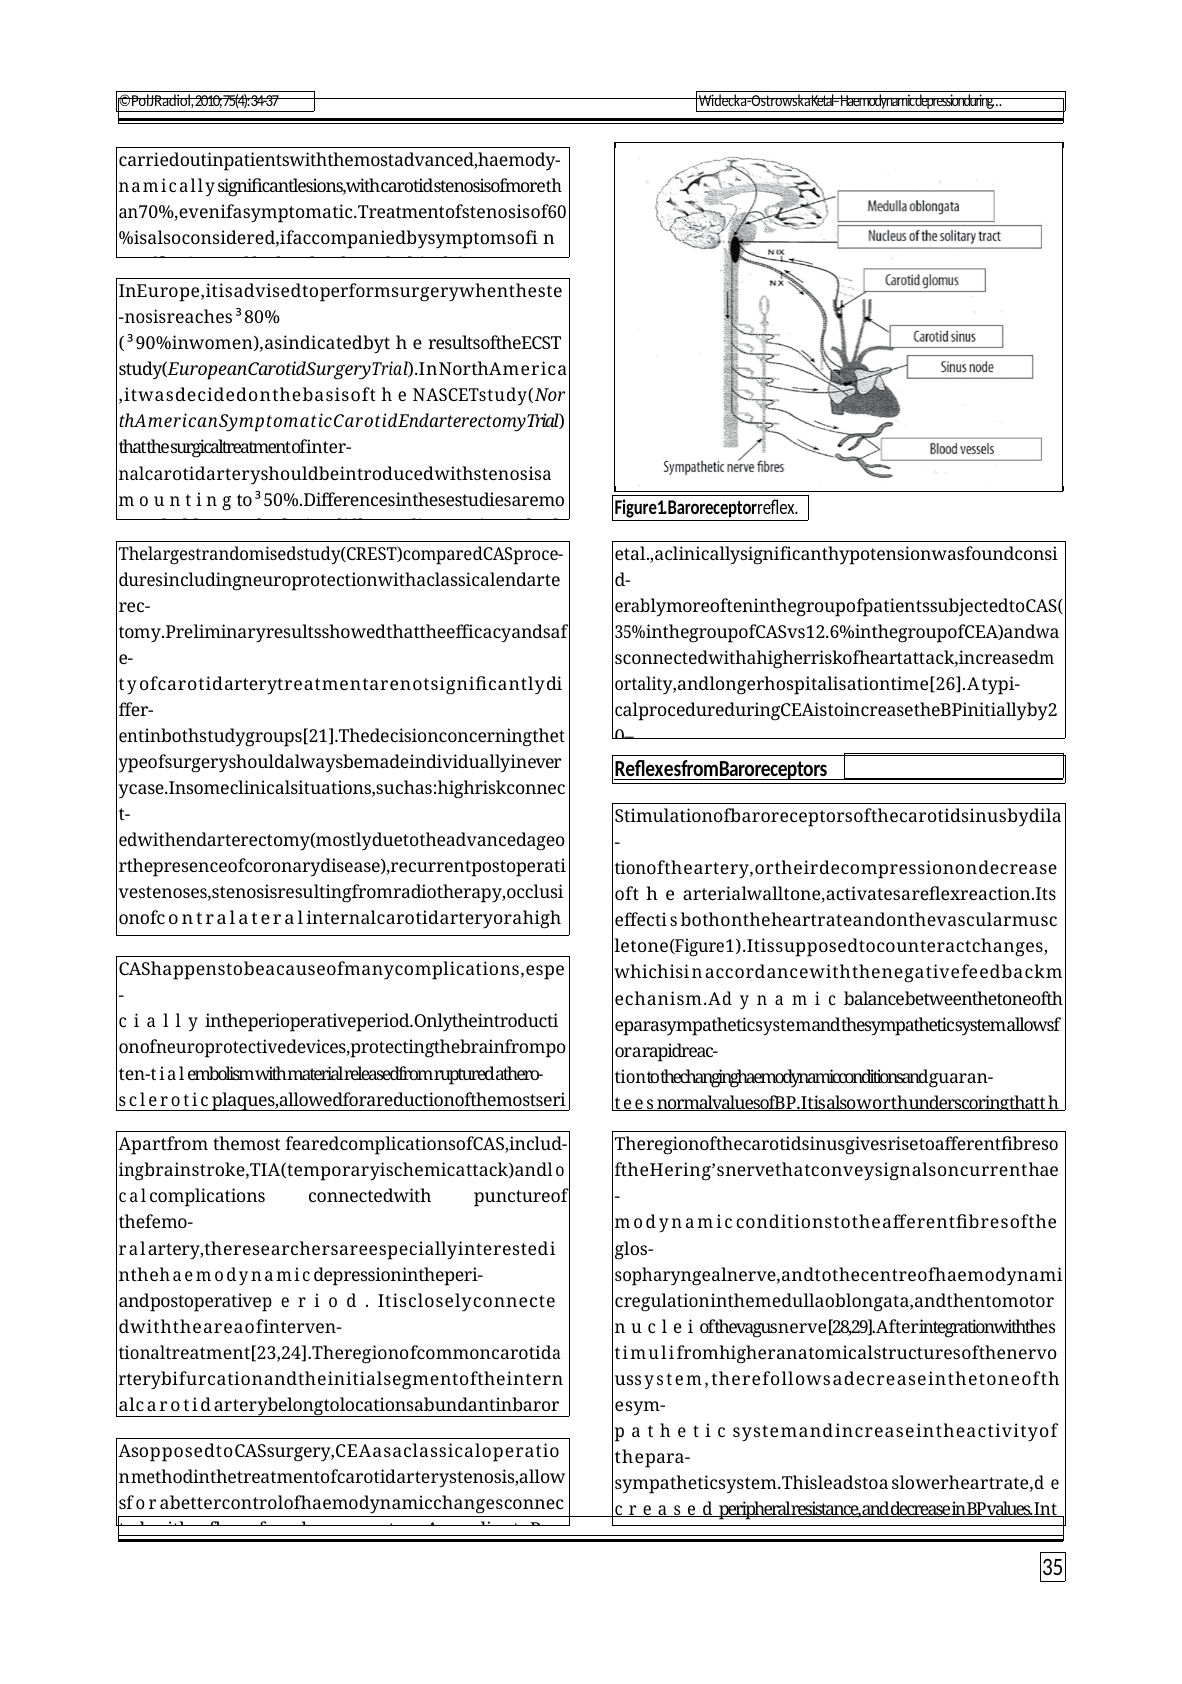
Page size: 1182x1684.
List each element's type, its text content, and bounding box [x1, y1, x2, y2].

text AsopposedtoCASsurgery,CEAasaclassicaloperationmethodinthetreatmentofcarotidarterystenosis,allowsforabettercontrolofhaemodynamicchangesconnectedwithreflexesfrombaroreceptors.AccordingtoParkBD [118, 1439, 567, 1516]
text [845, 756, 1063, 778]
text Stimulationofbaroreceptorsofthecarotidsinusbydila-tionoftheartery,ortheirdecompressionondecreaseofthearterialwalltone,activatesareflexreaction.Itseffectisbothontheheartrateandonthevascularmuscletone(Figure1).Itissupposedtocounteractchanges,whichisinaccordancewiththenegativefeedbackmechanism.Adynamicbalancebetweenthetoneoftheparasympatheticsystemandthesympatheticsystemallowsforarapidreac-tiontothechanginghaemodynamicconditionsandguaran-teesnormalvaluesofBP.Itisalsoworthunderscoringthatthereactivityofbaroreceptorsdecreaseswithage.Thatiswhythesearemainlytheolderpatientsthat(duetoahighsurgicalriskandpresenceofcomorbidities)aresubjectedtotranscutaneousCASprocedures. [614, 804, 1063, 1110]
text ReflexesfromBaroreceptors [614, 756, 844, 779]
text 35 [1042, 1553, 1065, 1581]
text CAShappenstobeacauseofmanycomplications,espe-ciallyintheperioperativeperiod.Onlytheintroductionofneuroprotectivedevices,protectingthebrainfrompoten-tialembolismwithmaterialreleasedfromrupturedathero-scleroticplaques,allowedforareductionofthemostseri-ouscomplications(stroke,death)andtheirmorecommonapplicationintheclinicalpractice[4,5,22,23]. [118, 957, 567, 1110]
picture [615, 148, 1062, 486]
text Thelargestrandomisedstudy(CREST)comparedCASproce-duresincludingneuroprotectionwithaclassicalendarterec-tomy.Preliminaryresultsshowedthattheefficacyandsafe-tyofcarotidarterytreatmentarenotsignificantlydiffer-entinbothstudygroups[21].Thedecisionconcerningthetypeofsurgeryshouldalwaysbemadeindividuallyineverycase.Insomeclinicalsituations,suchas:highriskconnect-edwithendarterectomy(mostlyduetotheadvancedageorthepresenceofcoronarydisease),recurrentpostoperativestenoses,stenosisresultingfromradiotherapy,occlusionofcontralateralinternalcarotidarteryorahighbifurcationofthecommoncarotidartery(C2–C3),thetranscutaneoustechniquesseemtobemoreadvantageous.However,incaseofantithrombotic treatment intolerance, coexistingrenaldisease,orunstableatheromatousplaque,itisadvisabletoqualifythepatienttosurgicalendarterectomy[12].Patients’preferencesarealsoimportant,asthosewhomaychoose,decideonlessinvasiveprocedures. [118, 542, 567, 935]
text carriedoutinpatientswiththemostadvanced,haemody-namicallysignificantlesions,withcarotidstenosisofmorethan70%,evenifasymptomatic.Treatmentofstenosisof60%isalsoconsidered,ifaccompaniedbysymptomsofinsufficientbloodsupplytothecerebralcirculation. [118, 148, 567, 257]
text InEurope,itisadvisedtoperformsurgerywhentheste-nosisreaches³80%(³90%inwomen),asindicatedbytheresultsoftheECSTstudy(EuropeanCarotidSurgeryTrial).InNorthAmerica,itwasdecidedonthebasisoftheNASCETstudy(NorthAmericanSymptomaticCarotidEndarterectomyTrial)thatthesurgicaltreatmentofinter-nalcarotidarteryshouldbeintroducedwithstenosisamountingto³50%.Differencesinthesestudiesaremostprobablyaresultofusingdifferentdiagnosticmethodsofstenosismeasurementintheinternalcarotidarteryanddifferentdefinitionsofendpoints[18–20]. [118, 279, 567, 519]
text ©PolJRadiol,2010;75(4):34-37 [118, 92, 314, 98]
text TheregionofthecarotidsinusgivesrisetoafferentfibresoftheHering’snervethatconveysignalsoncurrenthae-modynamicconditionstotheafferentfibresoftheglos-sopharyngealnerve,andtothecentreofhaemodynamicregulationinthemedullaoblongata,andthentomotornucleiofthevagusnerve[28,29].Afterintegrationwiththestimulifromhigheranatomicalstructuresofthenervoussystem,therefollowsadecreaseinthetoneofthesym-patheticsystemandincreaseintheactivityofthepara-sympatheticsystem.Thisleadstoaslowerheartrate,decreasedperipheralresistance,anddecreaseinBPvalues.Intracardialafferentfibresofthevagusnerveleadtobothatriaof theheart,nodes (sinoatrial,atrioventricular)andtheinitialsegmentoftheelectricalconductionsystemoftheventricles.However,thereisalsosomeasymmetry:therightvagusnerveinnervatesthesinoatrialnode,whiletheintracardialfibresoftheleftvagusnervesupplytheatrioventricularnode.Asimilarasymmetryininnervation [614, 1132, 1063, 1516]
text ©PolJRadiol,2010;75(4):34-37 [119, 99, 314, 111]
text Widecka-OstrowskaKetal–Haemodynamicdepressionduring… [698, 92, 1065, 111]
text Figure1.Baroreceptorreflex. [614, 496, 807, 519]
text Apartfrom themost fearedcomplicationsofCAS,includ-ingbrainstroke,TIA(temporaryischemicattack)andlocalcomplications connectedwith punctureof thefemo-ralartery,theresearchersareespeciallyinterestedinthehaemodynamicdepressionintheperi-andpostoperativeperiod.Itiscloselyconnectedwiththeareaofinterven-tionaltreatment[23,24].Theregionofcommoncarotidarterybifurcationandtheinitialsegmentoftheinternalcarotidarterybelongtolocationsabundantinbarorecep-tors–biological sensorsofhaemodynamic balance.Theybelongtoagroupofmechanoreceptorsandreactbothtovesseldilation due to absolute BP valuesand to dynamicsoftheirchanges[25]. [118, 1132, 567, 1416]
text etal.,aclinicallysignificanthypotensionwasfoundconsid-erablymoreofteninthegroupofpatientssubjectedtoCAS(35%inthegroupofCASvs12.6%inthegroupofCEA)andwasconnectedwithahigherriskofheartattack,increasedmortality,andlongerhospitalisationtime[26].Atypi-calprocedureduringCEAistoincreasetheBPinitiallyby20–30mmHg.Moreover,someoperatorsinjecttheregionofthecarotidglomuswithananaesthetic,whichissupposedtopreventthereleaseofstimulifromthisarea[27]. [614, 542, 1063, 738]
